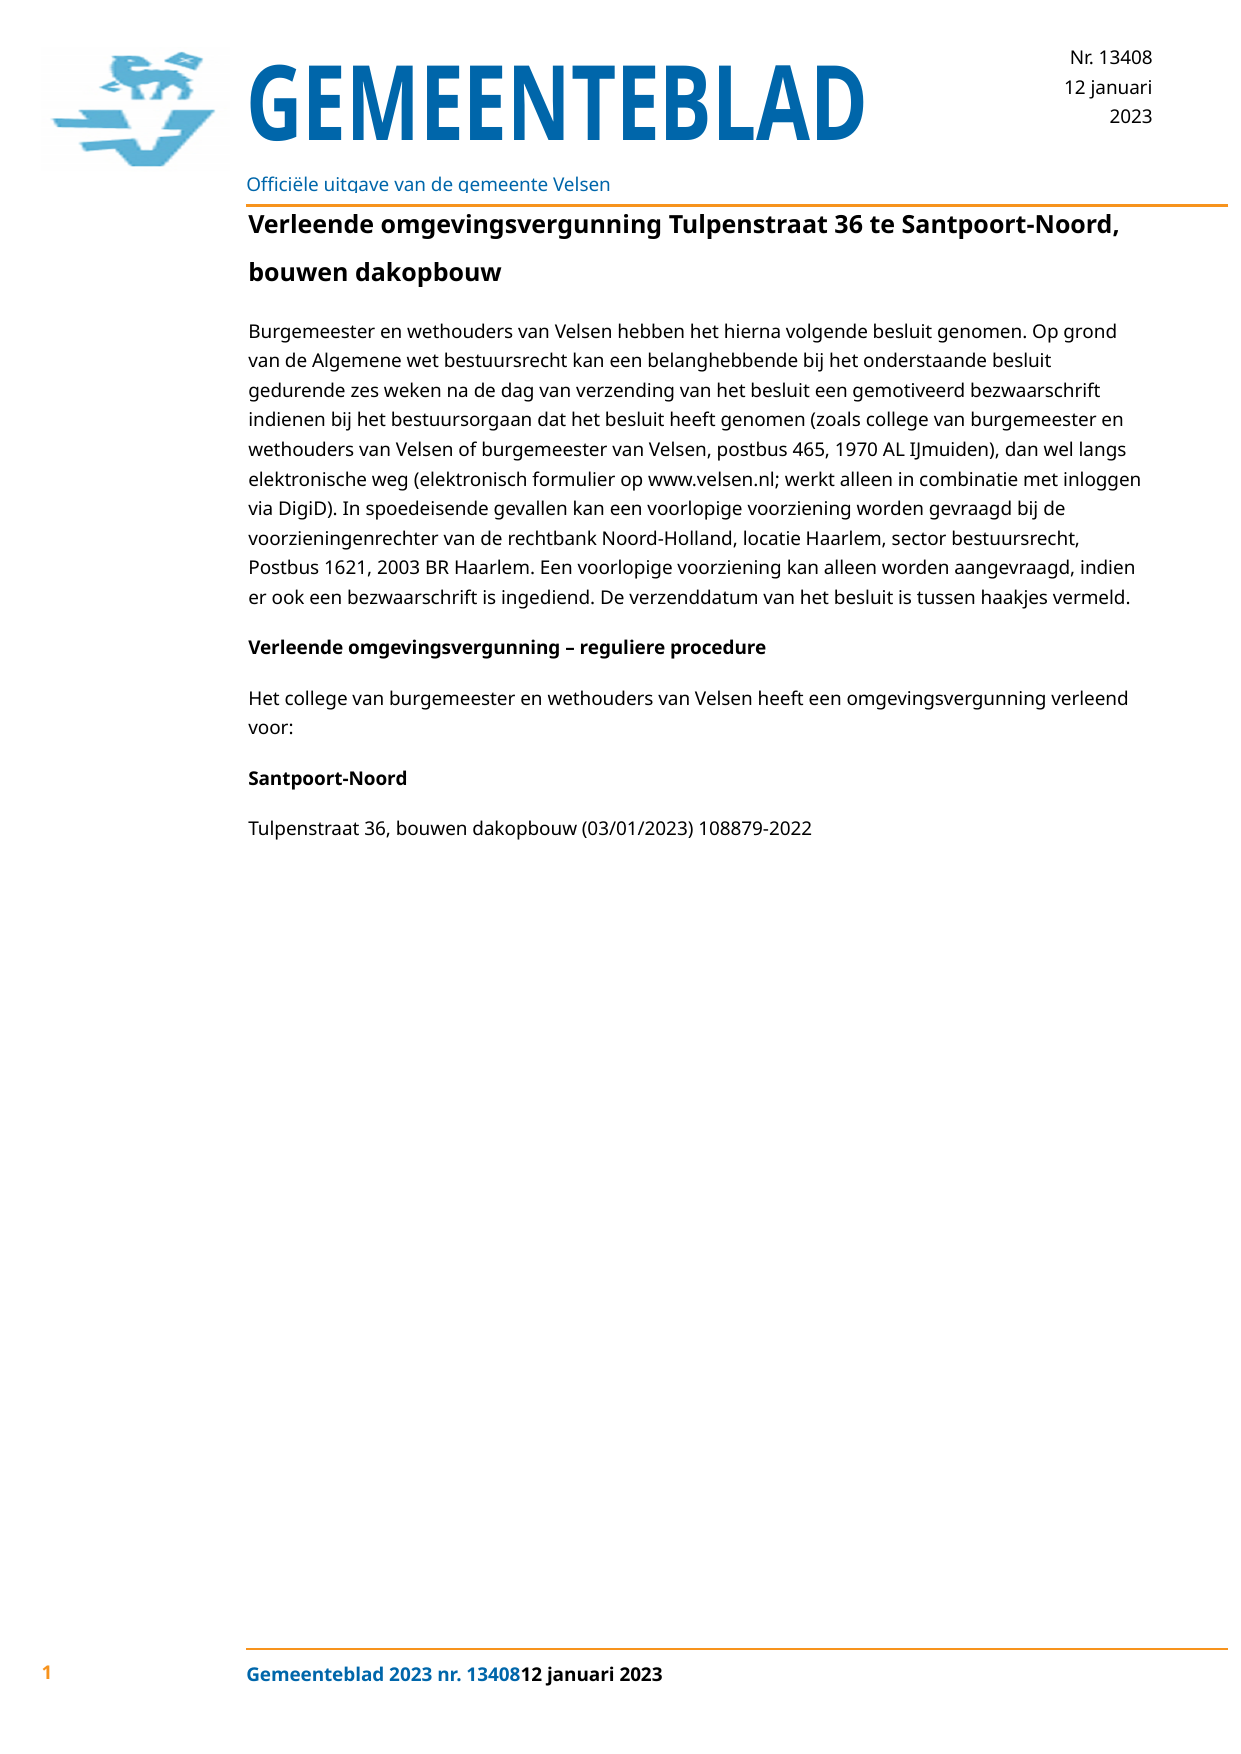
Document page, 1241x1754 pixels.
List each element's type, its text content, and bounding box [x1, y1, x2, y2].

text Santpoort-Noord [248, 765, 1152, 791]
picture [41, 47, 231, 172]
text Tulpenstraat 36, bouwen dakopbouw (03/01/2023) 108879-2022 [248, 815, 1152, 841]
text Het college van burgemeester en wethouders van Velsen heeft een omgevingsvergunning verleend voor: [248, 685, 1152, 740]
text Verleende omgevingsvergunning Tulpenstraat 36 te Santpoort-Noord, bouwen dakopbouw [248, 207, 1152, 288]
text Burgemeester en wethouders van Velsen hebben het hierna volgende besluit genomen. Op grond van de Algemene wet bestuursrecht kan een belanghebbende bij het onderstaande besluit gedurende zes weken na de dag van verzending van het besluit een gemotiveerd bezwaarschrift indienen bij het bestuursorgaan dat het besluit heeft genomen (zoals college van burgemeester en wethouders van Velsen of burgemeester van Velsen, postbus 465, 1970 AL IJmuiden), dan wel langs elektronische weg (elektronisch formulier op www.velsen.nl; werkt alleen in combinatie met inloggen via DigiD). In spoedeisende gevallen kan een voorlopige voorziening worden gevraagd bij de voorzieningenrechter van de rechtbank Noord-Holland, locatie Haarlem, sector bestuursrecht, Postbus 1621, 2003 BR Haarlem. Een voorlopige voorziening kan alleen worden aangevraagd, indien er ook een bezwaarschrift is ingediend. De verzenddatum van het besluit is tussen haakjes vermeld. [248, 318, 1152, 610]
text Verleende omgevingsvergunning – reguliere procedure [248, 634, 1152, 660]
